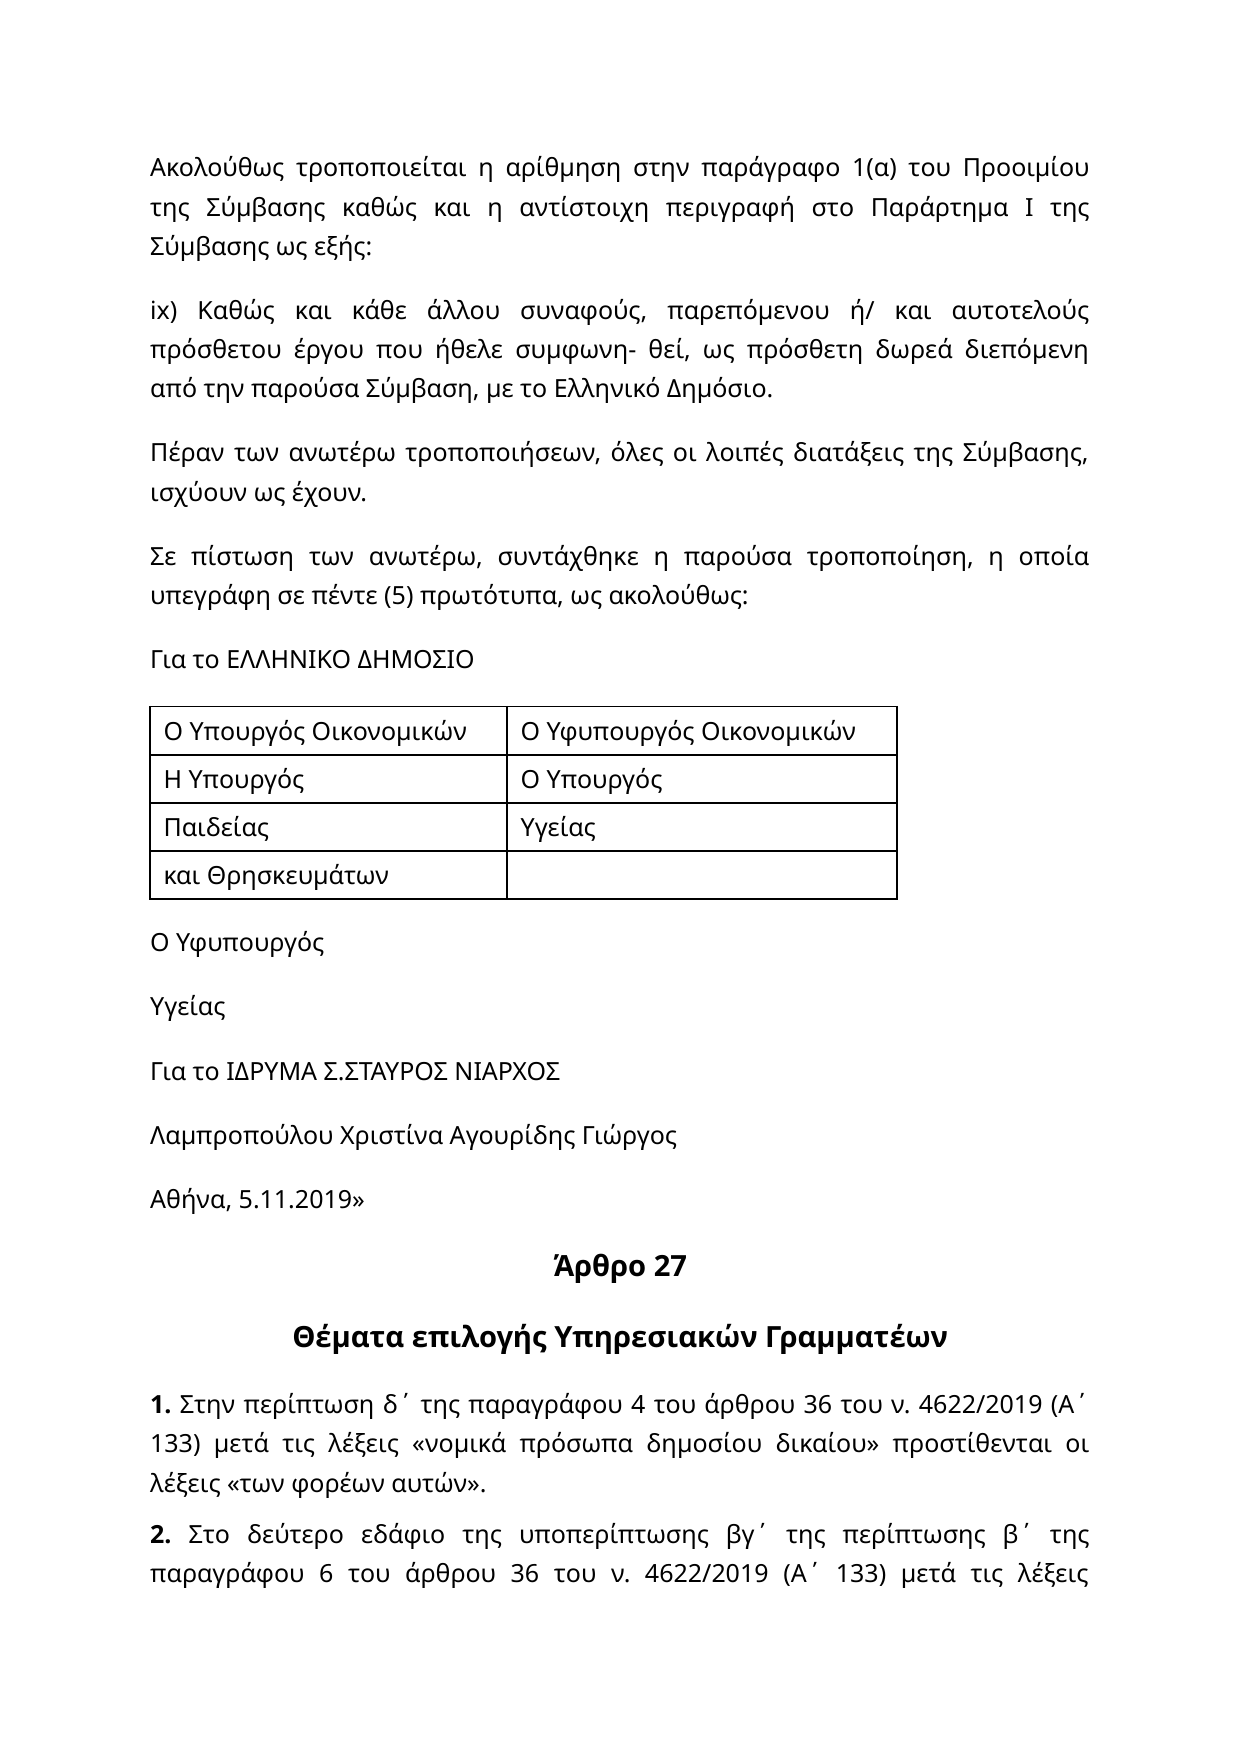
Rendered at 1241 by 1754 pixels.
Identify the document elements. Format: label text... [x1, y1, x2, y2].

table_header Ο Υπουργός Οικονομικών [151, 707, 506, 754]
text Σε πίστωση των ανωτέρω, συντάχθηκε η παρούσα τροποποίηση, η οποία υπεγράφη σε πέντε (5) πρωτότυπα, ως ακολούθως: [150, 538, 1090, 612]
table_cell [508, 852, 896, 898]
table_cell Υγείας [508, 804, 896, 850]
subtitle Άρθρο 27 [150, 1246, 1090, 1285]
text Για το ΙΔΡΥΜΑ Σ.ΣΤΑΥΡΟΣ ΝΙΑΡΧΟΣ [150, 1053, 1090, 1087]
text Για το ΕΛΛΗΝΙΚΟ ΔΗΜΟΣΙΟ [150, 642, 1090, 676]
text Αθήνα, 5.11.2019» [150, 1182, 1090, 1216]
text ix) Καθώς και κάθε άλλου συναφούς, παρεπόμενου ή/ και αυτοτελούς πρόσθετου έργου που ήθελε συμφωνη- θεί, ως πρόσθετη δωρεά διεπόμενη από την παρούσα Σύμβαση, με το Ελληνικό Δημόσιο. [150, 292, 1090, 405]
text Ακολούθως τροποποιείται η αρίθμηση στην παράγραφο 1(α) του Προοιμίου της Σύμβασης καθώς και η αντίστοιχη περιγραφή στο Παράρτημα I της Σύμβασης ως εξής: [150, 150, 1090, 262]
table_cell και Θρησκευμάτων [151, 852, 506, 898]
table_cell Ο Υπουργός [508, 756, 896, 802]
text Υγείας [150, 989, 1090, 1023]
text 2. Στο δεύτερο εδάφιο της υποπερίπτωσης βγ΄ της περίπτωσης β΄ της παραγράφου 6 του άρθρου 36 του ν. 4622/2019 (Α΄ 133) μετά τις λέξεις [150, 1517, 1090, 1590]
table_cell Παιδείας [151, 804, 506, 850]
text 1. Στην περίπτωση δ΄ της παραγράφου 4 του άρθρου 36 του ν. 4622/2019 (Α΄ 133) μετά τις λέξεις «νομικά πρόσωπα δημοσίου δικαίου» προστίθενται οι λέξεις «των φορέων αυτών». [150, 1387, 1090, 1499]
table_header Ο Υφυπουργός Οικονομικών [508, 707, 896, 754]
text Λαμπροπούλου Χριστίνα Αγουρίδης Γιώργος [150, 1117, 1090, 1151]
text Πέραν των ανωτέρω τροποποιήσεων, όλες οι λοιπές διατάξεις της Σύμβασης, ισχύουν ως έχουν. [150, 435, 1090, 508]
subtitle Θέματα επιλογής Υπηρεσιακών Γραμματέων [150, 1316, 1090, 1356]
table_cell Η Υπουργός [151, 756, 506, 802]
text Ο Υφυπουργός [150, 925, 1090, 959]
